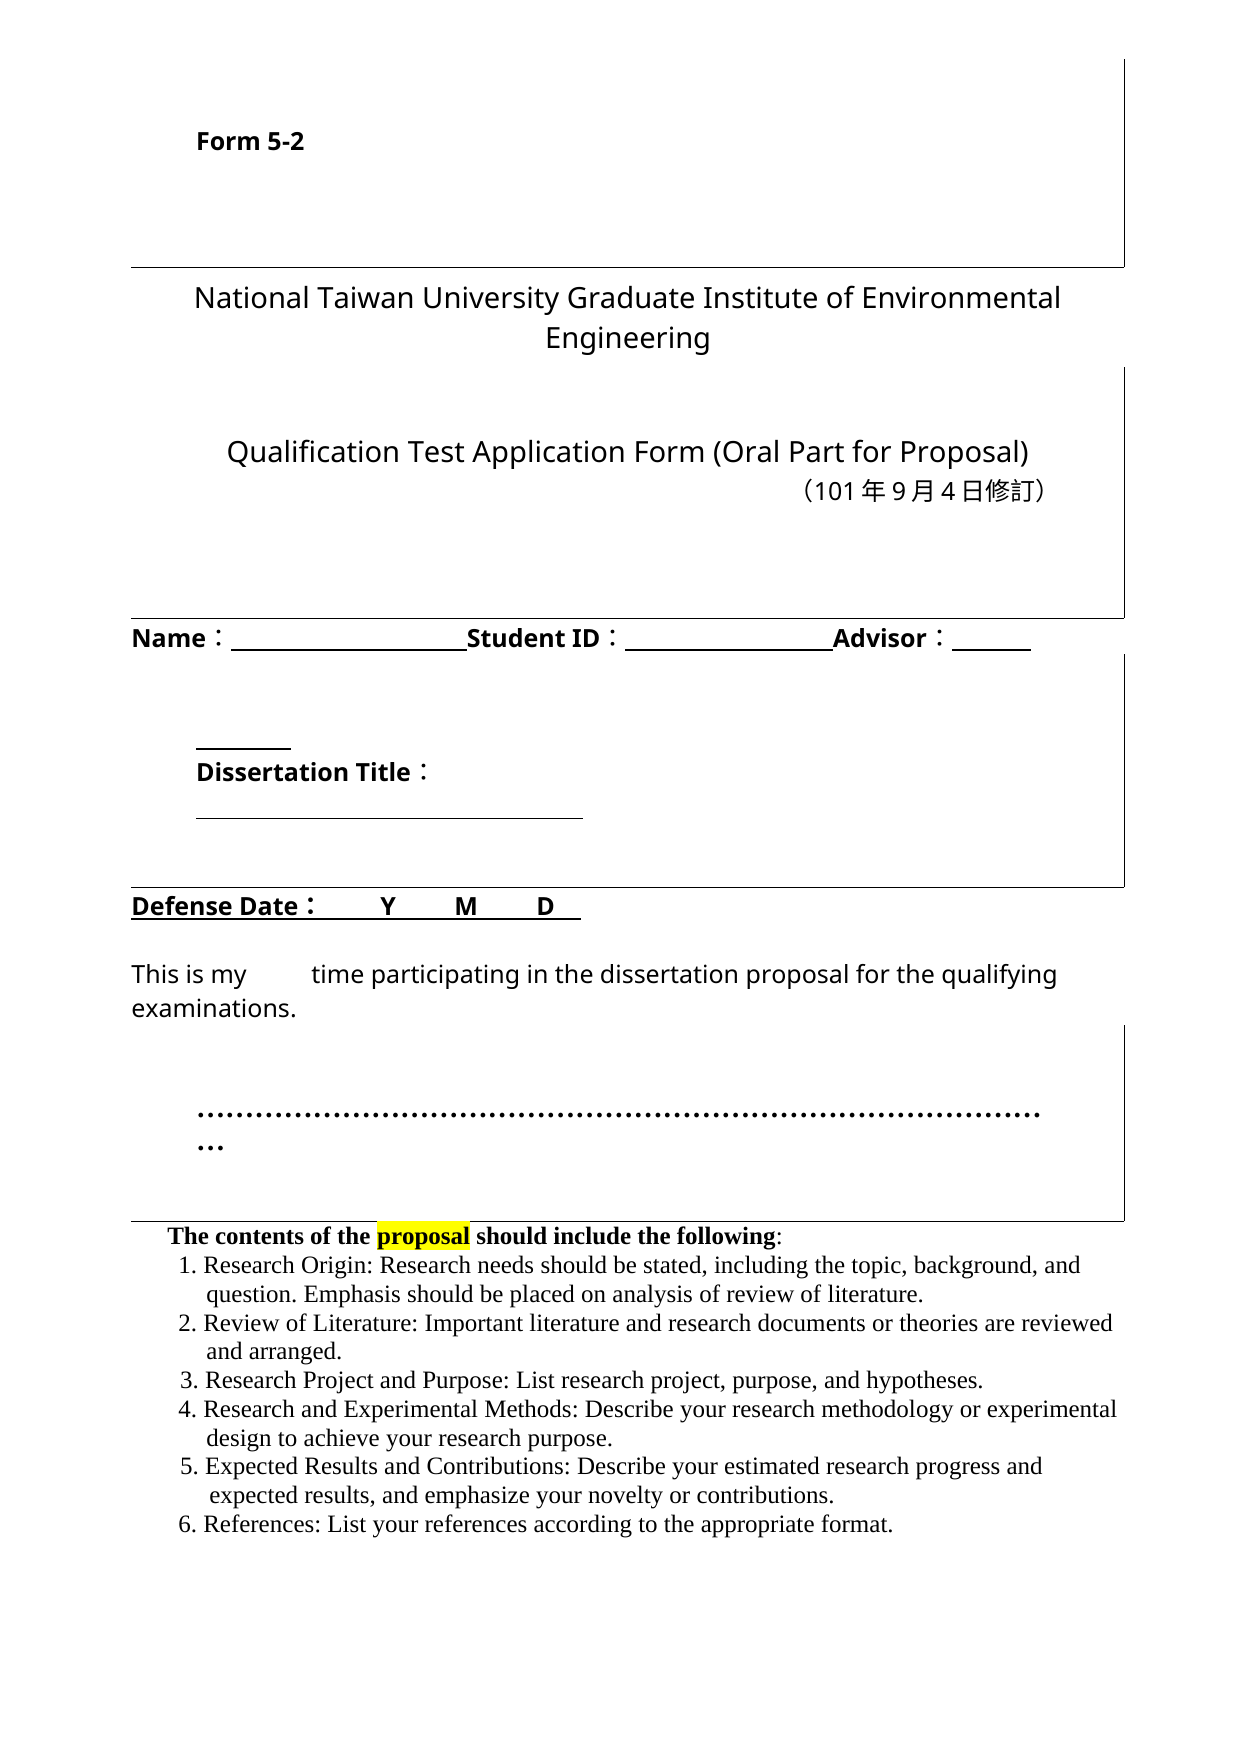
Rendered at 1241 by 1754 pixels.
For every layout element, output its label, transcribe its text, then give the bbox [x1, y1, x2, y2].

text ……………………………………………………………………………… [131, 1025, 1124, 1221]
text 5. Expected Results and Contributions: Describe your estimated research progress and expected results, and emphasize your novelty or contributions. [180, 1451, 1124, 1509]
text This is my time participating in the dissertation proposal for the qualifying examinations. [131, 957, 1124, 1025]
text Dissertation Title： [131, 752, 1124, 789]
text National Taiwan University Graduate Institute of Environmental Engineering [131, 277, 1124, 357]
text （101年9月4日修訂） [131, 471, 1124, 507]
text Name： Student ID： Advisor： [131, 618, 1124, 654]
text Form 5-2 [131, 59, 1124, 158]
text 3. Research Project and Purpose: List research project, purpose, and hypotheses. [180, 1365, 1124, 1394]
text 6. References: List your references according to the appropriate format. [175, 1509, 1124, 1538]
text 4. Research and Experimental Methods: Describe your research methodology or experimental design to achieve your research purpose. [178, 1394, 1124, 1451]
text The contents of the proposal should include the following: [167, 1221, 1124, 1250]
text Defense Date： Y M D [131, 887, 1124, 923]
text Qualification Test Application Form (Oral Part for Proposal) [131, 367, 1124, 471]
text 2. Review of Literature: Important literature and research documents or theories are reviewed and arranged. [178, 1308, 1124, 1365]
text 1. Research Origin: Research needs should be stated, including the topic, background, and question. Emphasis should be placed on analysis of review of literature. [178, 1250, 1124, 1308]
